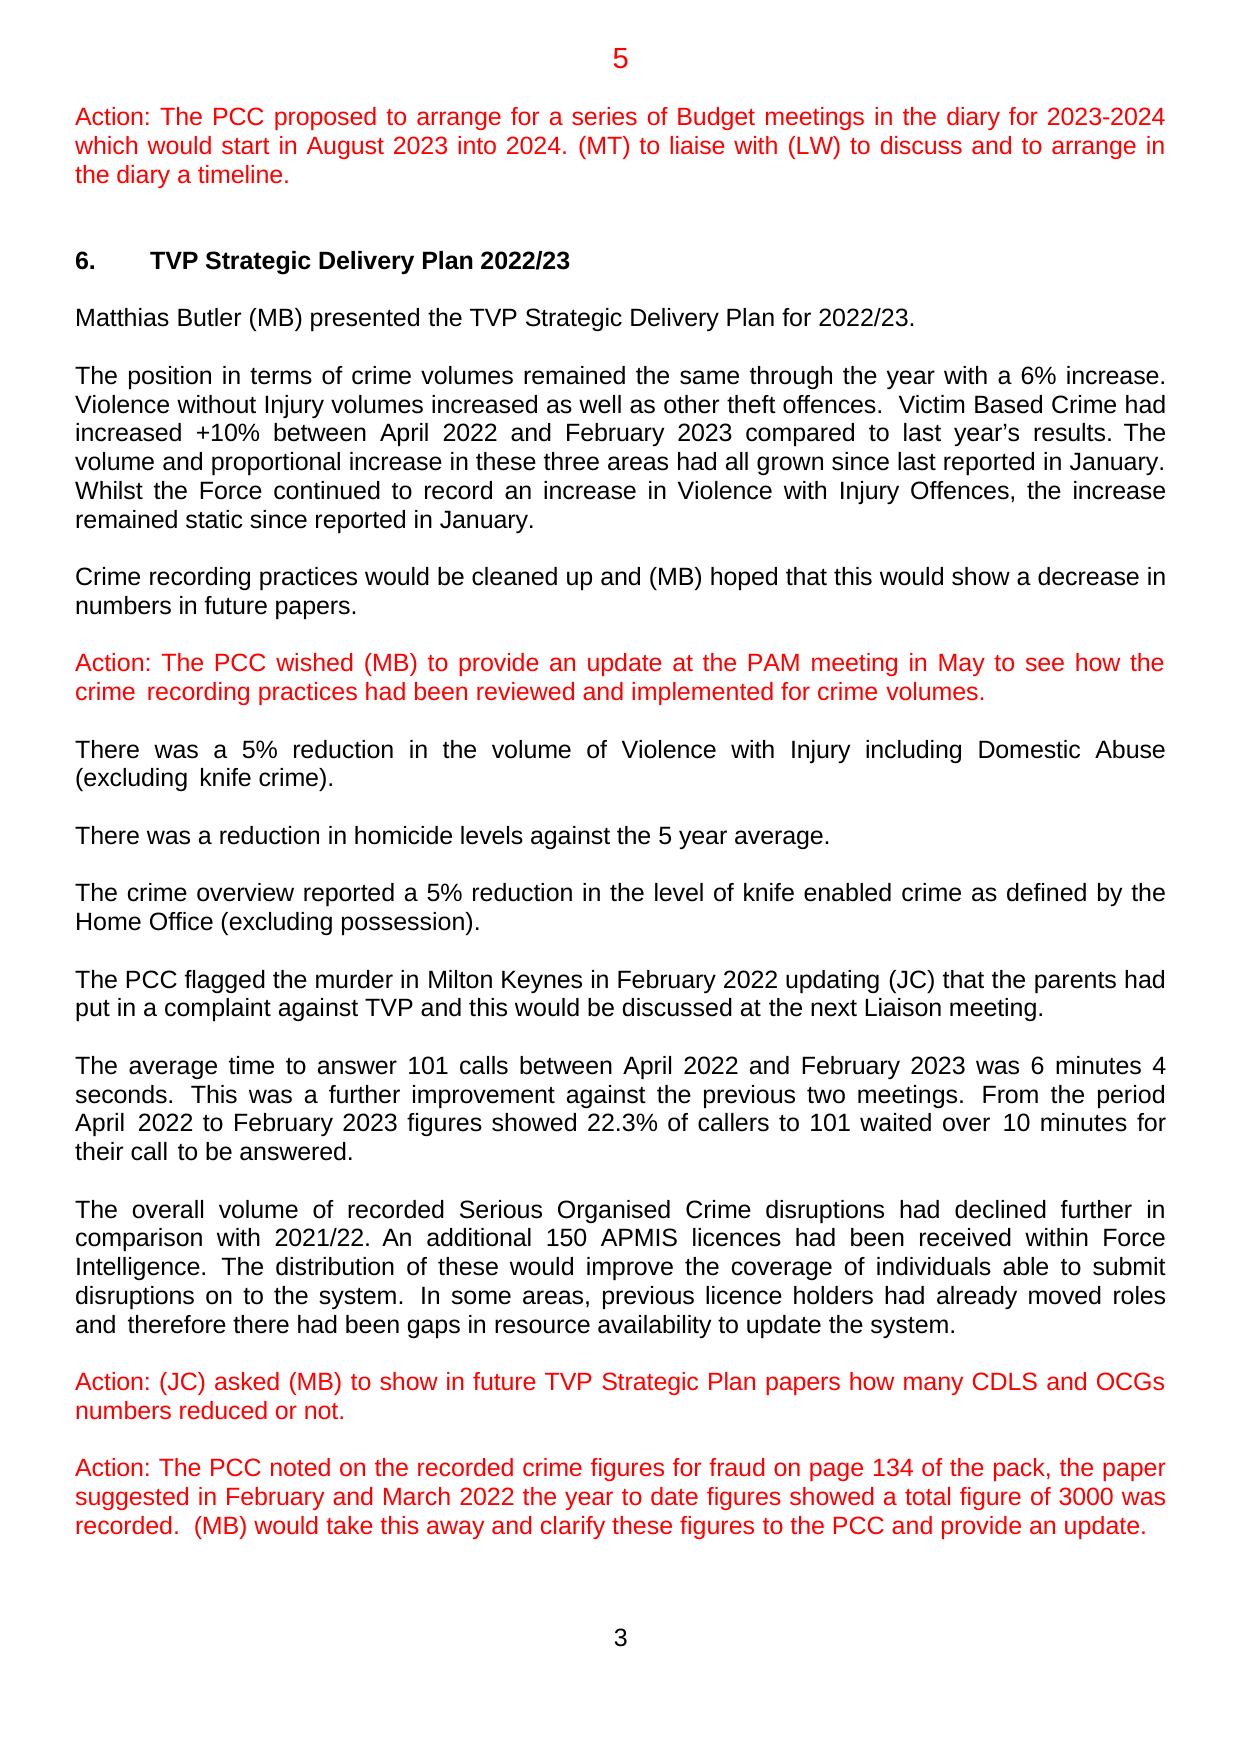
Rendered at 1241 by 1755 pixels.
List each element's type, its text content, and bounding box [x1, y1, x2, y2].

subtitle TVP Strategic Delivery Plan 2022/23 [75, 246, 1178, 275]
text The PCC flagged the murder in Milton Keynes in February 2022 updating (JC) that the parents had put in a complaint against TVP and this would be discussed at the next Liaison meeting. [75, 964, 1166, 1022]
text The average time to answer 101 calls between April 2022 and February 2023 was 6 minutes 4 seconds. This was a further improvement against the previous two meetings. From the period April 2022 to February 2023 figures showed 22.3% of callers to 101 waited over 10 minutes for their call to be answered. [75, 1051, 1166, 1166]
text Action: The PCC wished (MB) to provide an update at the PAM meeting in May to see how the crime recording practices had been reviewed and implemented for crime volumes. [75, 648, 1166, 706]
text There was a reduction in homicide levels against the 5 year average. [75, 821, 1178, 849]
text There was a 5% reduction in the volume of Violence with Injury including Domestic Abuse (excluding knife crime). [75, 735, 1166, 792]
text The position in terms of crime volumes remained the same through the year with a 6% increase. Violence without Injury volumes increased as well as other theft offences. Victim Based Crime had increased +10% between April 2022 and February 2023 compared to last year’s results. The volume and proportional increase in these three areas had all grown since last reported in January. Whilst the Force continued to record an increase in Violence with Injury Offences, the increase remained static since reported in January. [75, 361, 1166, 533]
text Action: The PCC noted on the recorded crime figures for fraud on page 134 of the pack, the paper suggested in February and March 2022 the year to date figures showed a total figure of 3000 was recorded. (MB) would take this away and clarify these figures to the PCC and provide an update. [75, 1453, 1166, 1539]
text The crime overview reported a 5% reduction in the level of knife enabled crime as defined by the Home Office (excluding possession). [75, 878, 1166, 936]
text The overall volume of recorded Serious Organised Crime disruptions had declined further in comparison with 2021/22. An additional 150 APMIS licences had been received within Force Intelligence. The distribution of these would improve the coverage of individuals able to submit disruptions on to the system. In some areas, previous licence holders had already moved roles and therefore there had been gaps in resource availability to update the system. [75, 1194, 1166, 1338]
text 3 [611, 1622, 630, 1651]
text Action: The PCC proposed to arrange for a series of Budget meetings in the diary for 2023-2024 which would start in August 2023 into 2024. (MT) to liaise with (LW) to discuss and to arrange in the diary a timeline. [75, 102, 1166, 188]
text Action: (JC) asked (MB) to show in future TVP Strategic Plan papers how many CDLS and OCGs numbers reduced or not. [75, 1367, 1166, 1424]
subtitle 5 [610, 41, 631, 75]
text Matthias Butler (MB) presented the TVP Strategic Delivery Plan for 2022/23. [75, 303, 1178, 332]
text Crime recording practices would be cleaned up and (MB) hoped that this would show a decrease in numbers in future papers. [75, 562, 1166, 620]
